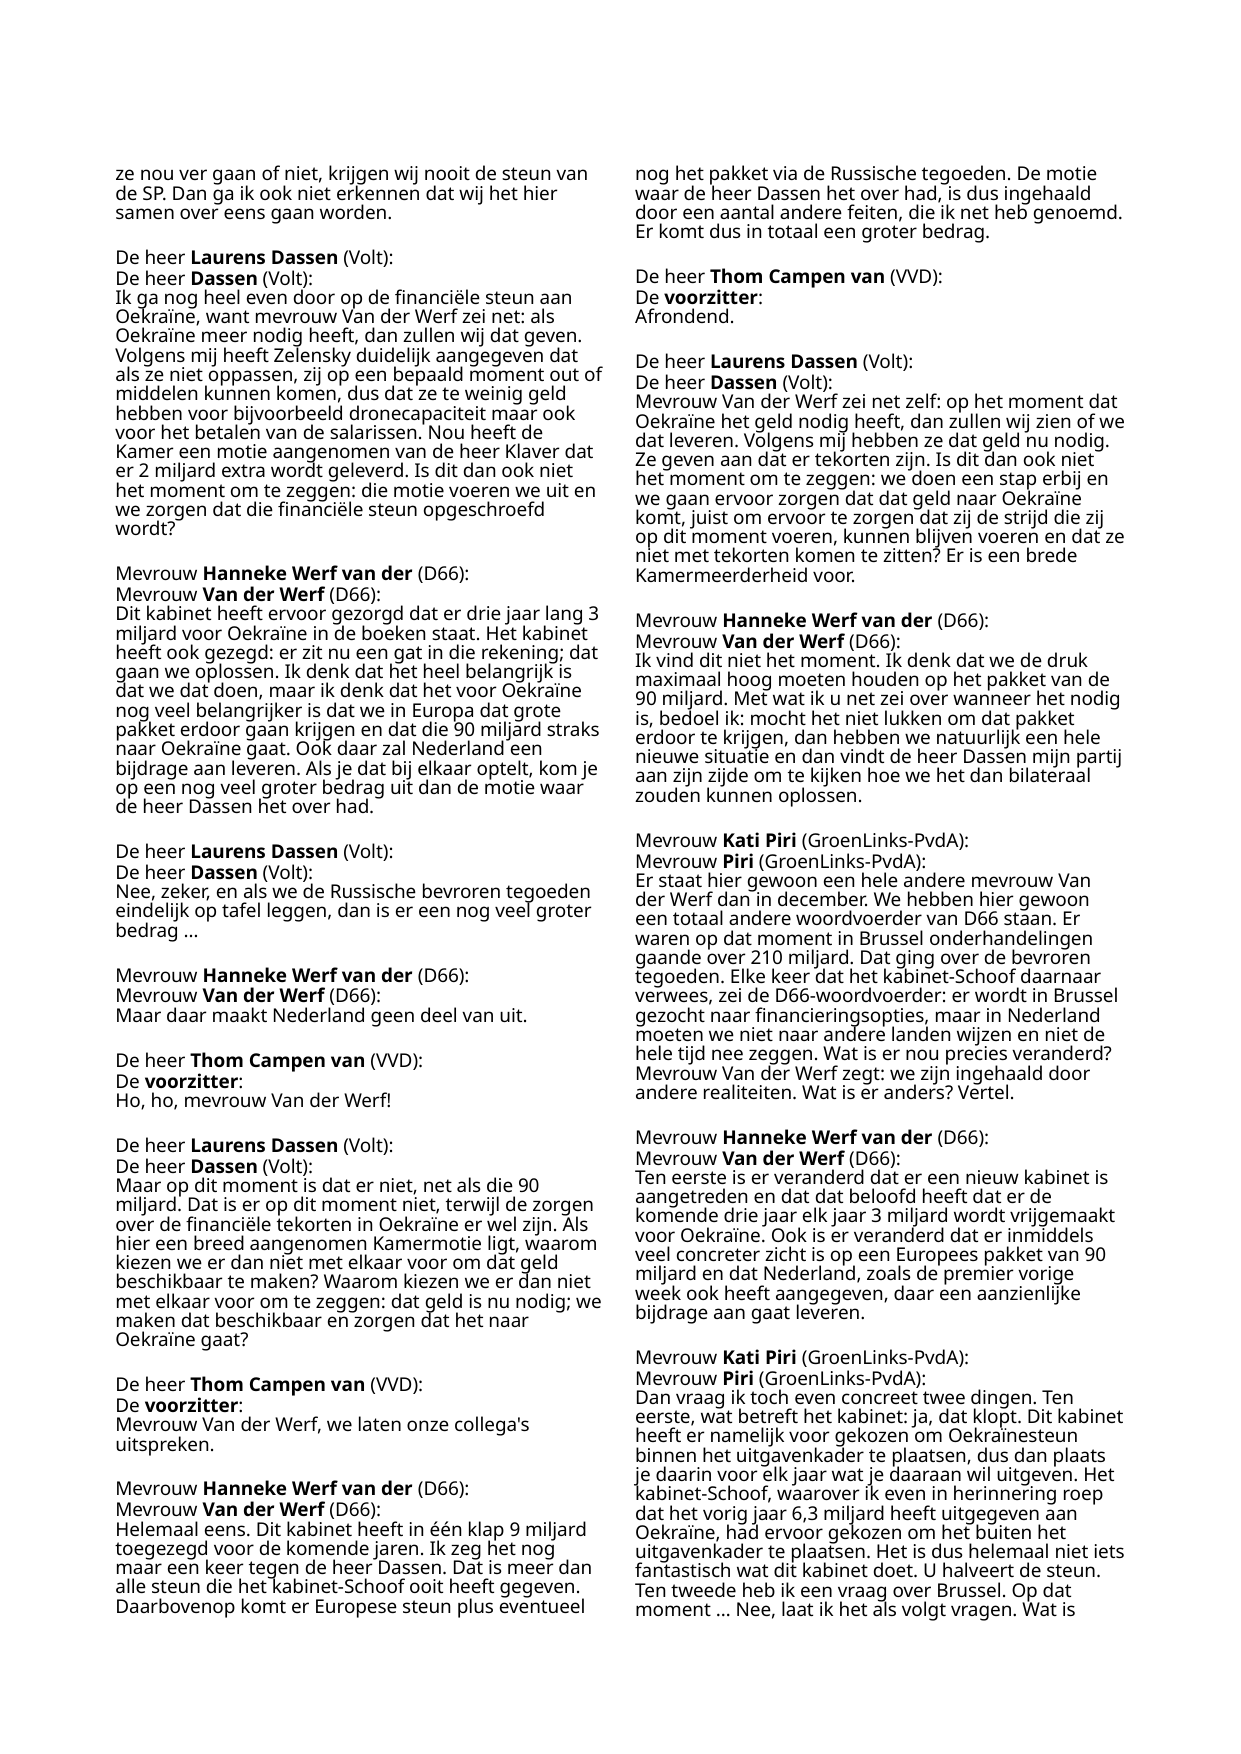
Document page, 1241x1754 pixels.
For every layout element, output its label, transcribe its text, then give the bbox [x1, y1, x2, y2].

text Mevrouw Van der Werf (D66): [635, 633, 1125, 652]
text De heer Laurens Dassen (Volt): [115, 244, 605, 270]
text Nee, zeker, en als we de Russische bevroren tegoeden eindelijk op tafel leggen, dan is er een nog veel groter bedrag … [115, 883, 605, 941]
text Mevrouw Van der Werf (D66): [115, 1501, 605, 1521]
text Mevrouw Kati Piri (GroenLinks-PvdA): [635, 1344, 1125, 1370]
text Mevrouw Hanneke Werf van der (D66): [635, 1124, 1125, 1150]
text Helemaal eens. Dit kabinet heeft in één klap 9 miljard toegezegd voor de komende jaren. Ik zeg het nog maar een keer tegen de heer Dassen. Dat is meer dan alle steun die het kabinet-Schoof ooit heeft gegeven. Daarbovenop komt er Europese steun plus eventueel [115, 1521, 605, 1617]
text Mevrouw Piri (GroenLinks-PvdA): [635, 1370, 1125, 1389]
text De heer Dassen (Volt): [635, 374, 1125, 393]
text Dan vraag ik toch even concreet twee dingen. Ten eerste, wat betreft het kabinet: ja, dat klopt. Dit kabinet heeft er namelijk voor gekozen om Oekraïnesteun binnen het uitgavenkader te plaatsen, dus dan plaats je daarin voor elk jaar wat je daaraan wil uitgeven. Het kabinet-Schoof, waarover ik even in herinnering roep dat het vorig jaar 6,3 miljard heeft uitgegeven aan Oekraïne, had ervoor gekozen om het buiten het uitgavenkader te plaatsen. Het is dus helemaal niet iets fantastisch wat dit kabinet doet. U halveert de steun. Ten tweede heb ik een vraag over Brussel. Op dat moment … Nee, laat ik het als volgt vragen. Wat is [635, 1389, 1125, 1620]
text Mevrouw Piri (GroenLinks-PvdA): [635, 853, 1125, 872]
text Mevrouw Van der Werf (D66): [635, 1150, 1125, 1169]
text De heer Thom Campen van (VVD): [115, 1371, 605, 1397]
text Afrondend. [635, 308, 1125, 327]
text Maar op dit moment is dat er niet, net als die 90 miljard. Dat is er op dit moment niet, terwijl de zorgen over de financiële tekorten in Oekraïne er wel zijn. Als hier een breed aangenomen Kamermotie ligt, waarom kiezen we er dan niet met elkaar voor om dat geld beschikbaar te maken? Waarom kiezen we er dan niet met elkaar voor om te zeggen: dat geld is nu nodig; we maken dat beschikbaar en zorgen dat het naar Oekraïne gaat? [115, 1177, 605, 1350]
text De heer Laurens Dassen (Volt): [115, 1132, 605, 1158]
text De heer Thom Campen van (VVD): [635, 263, 1125, 289]
text Mevrouw Kati Piri (GroenLinks-PvdA): [635, 827, 1125, 853]
text De voorzitter: [635, 289, 1125, 308]
text De heer Laurens Dassen (Volt): [115, 838, 605, 864]
text Mevrouw Hanneke Werf van der (D66): [115, 962, 605, 987]
text De heer Dassen (Volt): [115, 1158, 605, 1177]
text De heer Dassen (Volt): [115, 864, 605, 883]
text Ik vind dit niet het moment. Ik denk dat we de druk maximaal hoog moeten houden op het pakket van de 90 miljard. Met wat ik u net zei over wanneer het nodig is, bedoel ik: mocht het niet lukken om dat pakket erdoor te krijgen, dan hebben we natuurlijk een hele nieuwe situatie en dan vindt de heer Dassen mijn partij aan zijn zijde om te kijken hoe we het dan bilateraal zouden kunnen oplossen. [635, 652, 1125, 806]
text Mevrouw Van der Werf, we laten onze collega's uitspreken. [115, 1416, 605, 1455]
text Ho, ho, mevrouw Van der Werf! [115, 1092, 605, 1111]
text ze nou ver gaan of niet, krijgen wij nooit de steun van de SP. Dan ga ik ook niet erkennen dat wij het hier samen over eens gaan worden. [115, 165, 605, 223]
text Mevrouw Hanneke Werf van der (D66): [115, 560, 605, 586]
text De heer Laurens Dassen (Volt): [635, 348, 1125, 374]
text Mevrouw Van der Werf (D66): [115, 987, 605, 1007]
text De voorzitter: [115, 1397, 605, 1416]
text Ten eerste is er veranderd dat er een nieuw kabinet is aangetreden en dat dat beloofd heeft dat er de komende drie jaar elk jaar 3 miljard wordt vrijgemaakt voor Oekraïne. Ook is er veranderd dat er inmiddels veel concreter zicht is op een Europees pakket van 90 miljard en dat Nederland, zoals de premier vorige week ook heeft aangegeven, daar een aanzienlijke bijdrage aan gaat leveren. [635, 1169, 1125, 1323]
text Ik ga nog heel even door op de financiële steun aan Oekraïne, want mevrouw Van der Werf zei net: als Oekraïne meer nodig heeft, dan zullen wij dat geven. Volgens mij heeft Zelensky duidelijk aangegeven dat als ze niet oppassen, zij op een bepaald moment out of middelen kunnen komen, dus dat ze te weinig geld hebben voor bijvoorbeeld dronecapaciteit maar ook voor het betalen van de salarissen. Nou heeft de Kamer een motie aangenomen van de heer Klaver dat er 2 miljard extra wordt geleverd. Is dit dan ook niet het moment om te zeggen: die motie voeren we uit en we zorgen dat die financiële steun opgeschroefd wordt? [115, 289, 605, 539]
text Mevrouw Hanneke Werf van der (D66): [635, 607, 1125, 633]
text Maar daar maakt Nederland geen deel van uit. [115, 1007, 605, 1026]
text Mevrouw Hanneke Werf van der (D66): [115, 1476, 605, 1501]
text Er staat hier gewoon een hele andere mevrouw Van der Werf dan in december. We hebben hier gewoon een totaal andere woordvoerder van D66 staan. Er waren op dat moment in Brussel onderhandelingen gaande over 210 miljard. Dat ging over de bevroren tegoeden. Elke keer dat het kabinet-Schoof daarnaar verwees, zei de D66-woordvoerder: er wordt in Brussel gezocht naar financieringsopties, maar in Nederland moeten we niet naar andere landen wijzen en niet de hele tijd nee zeggen. Wat is er nou precies veranderd? Mevrouw Van der Werf zegt: we zijn ingehaald door andere realiteiten. Wat is er anders? Vertel. [635, 872, 1125, 1103]
text Mevrouw Van der Werf (D66): [115, 586, 605, 605]
text Mevrouw Van der Werf zei net zelf: op het moment dat Oekraïne het geld nodig heeft, dan zullen wij zien of we dat leveren. Volgens mij hebben ze dat geld nu nodig. Ze geven aan dat er tekorten zijn. Is dit dan ook niet het moment om te zeggen: we doen een stap erbij en we gaan ervoor zorgen dat dat geld naar Oekraïne komt, juist om ervoor te zorgen dat zij de strijd die zij op dit moment voeren, kunnen blijven voeren en dat ze niet met tekorten komen te zitten? Er is een brede Kamermeerderheid voor. [635, 393, 1125, 586]
text De voorzitter: [115, 1073, 605, 1092]
text Dit kabinet heeft ervoor gezorgd dat er drie jaar lang 3 miljard voor Oekraïne in de boeken staat. Het kabinet heeft ook gezegd: er zit nu een gat in die rekening; dat gaan we oplossen. Ik denk dat het heel belangrijk is dat we dat doen, maar ik denk dat het voor Oekraïne nog veel belangrijker is dat we in Europa dat grote pakket erdoor gaan krijgen en dat die 90 miljard straks naar Oekraïne gaat. Ook daar zal Nederland een bijdrage aan leveren. Als je dat bij elkaar optelt, kom je op een nog veel groter bedrag uit dan de motie waar de heer Dassen het over had. [115, 605, 605, 817]
text De heer Dassen (Volt): [115, 270, 605, 289]
text De heer Thom Campen van (VVD): [115, 1047, 605, 1073]
text nog het pakket via de Russische tegoeden. De motie waar de heer Dassen het over had, is dus ingehaald door een aantal andere feiten, die ik net heb genoemd. Er komt dus in totaal een groter bedrag. [635, 165, 1125, 242]
